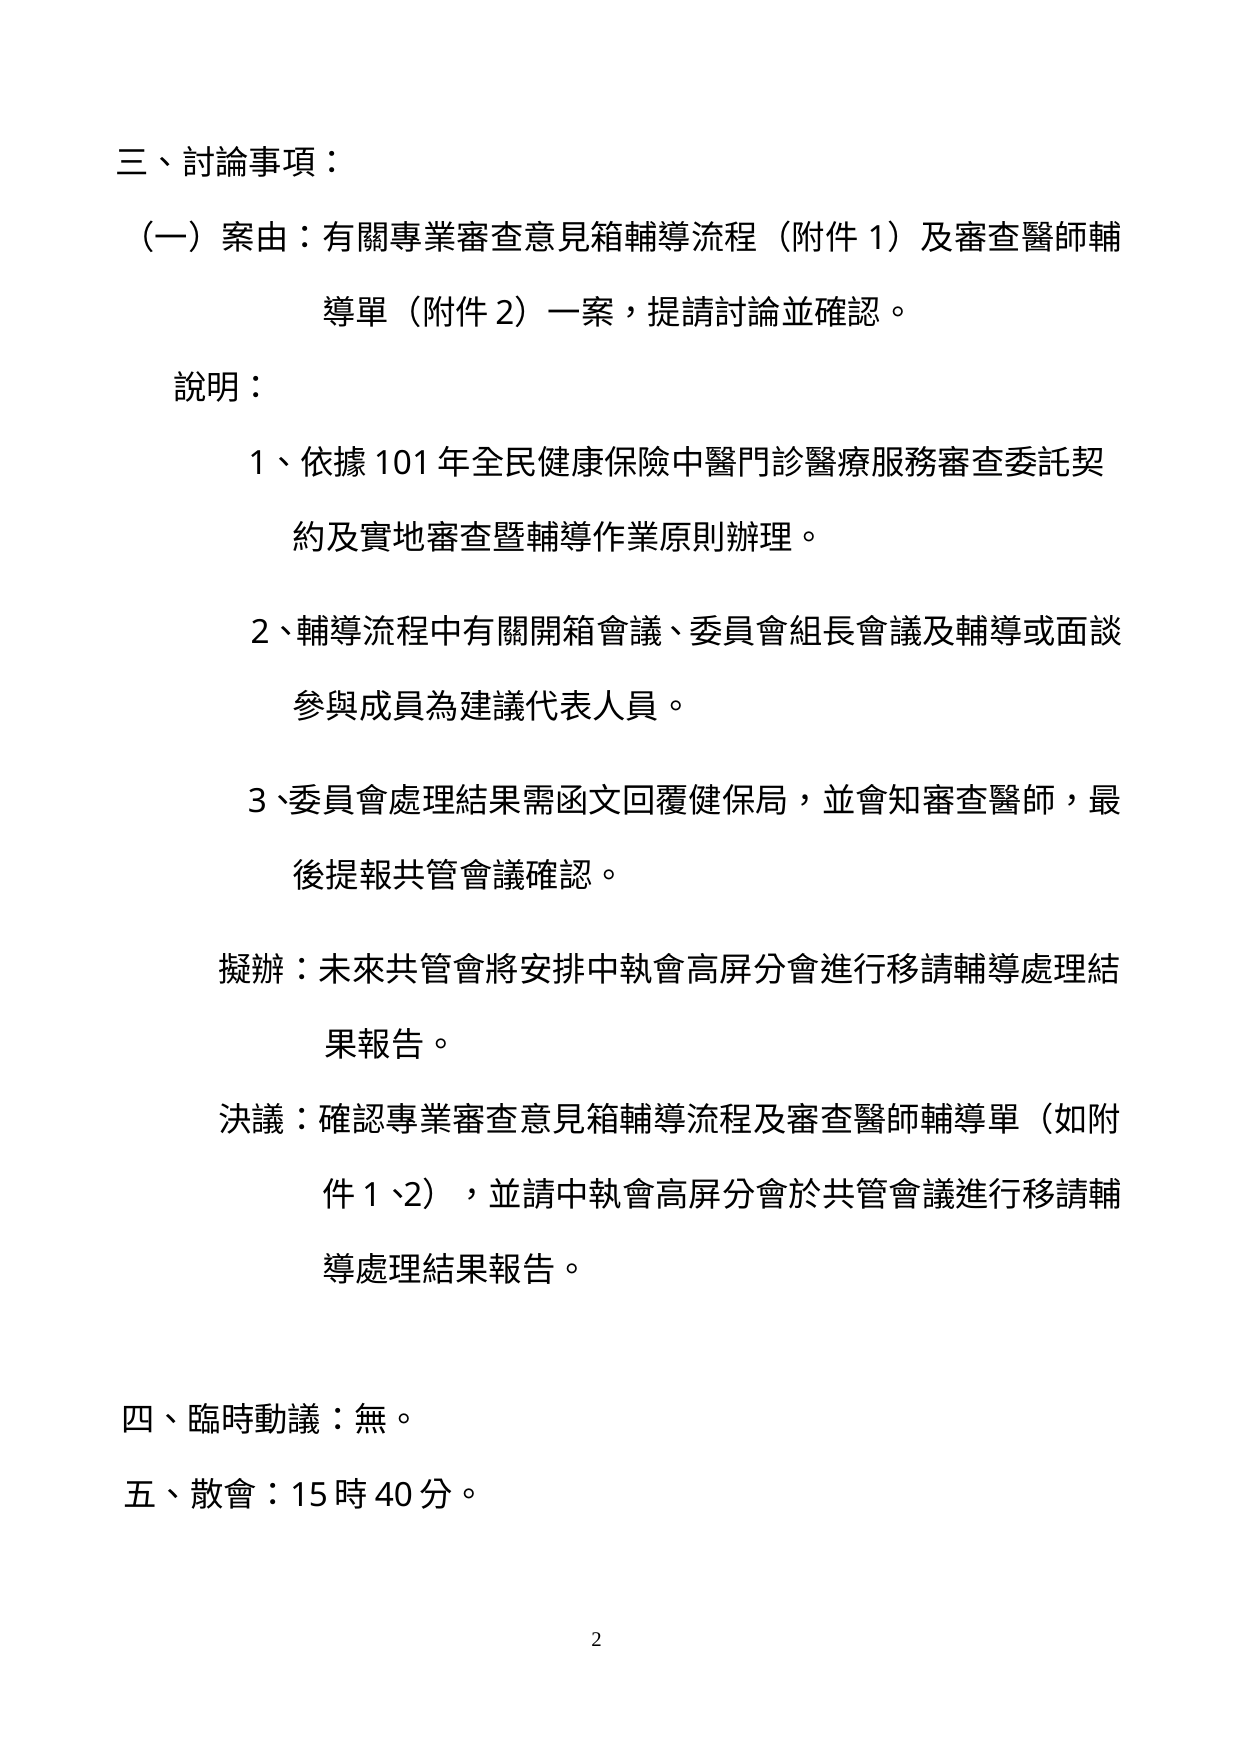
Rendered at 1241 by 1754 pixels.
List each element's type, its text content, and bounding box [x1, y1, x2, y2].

text 五、散會：15時40分。 [71, 1454, 1122, 1529]
text 四、臨時動議：無。 [121, 1379, 1122, 1454]
text 1、依據101年全民健康保險中醫門診醫療服務審查委託契約及實地審查暨輔導作業原則辦理。 [248, 423, 1122, 573]
text 說明： [71, 348, 1122, 423]
text 擬辦：未來共管會將安排中執會高屏分會進行移請輔導處理結果報告。 [218, 929, 1122, 1079]
text 2、輔導流程中有關開箱會議、委員會組長會議及輔導或面談參與成員為建議代表人員。 [250, 592, 1122, 742]
text （一）案由：有關專業審查意見箱輔導流程（附件1）及審查醫師輔導單（附件2）一案，提請討論並確認。 [121, 198, 1122, 348]
text 3、委員會處理結果需函文回覆健保局，並會知審查醫師，最後提報共管會議確認。 [248, 760, 1122, 910]
text 三、討論事項： [71, 123, 1122, 198]
text 決議：確認專業審查意見箱輔導流程及審查醫師輔導單（如附件1、2），並請中執會高屏分會於共管會議進行移請輔導處理結果報告。 [218, 1079, 1122, 1304]
